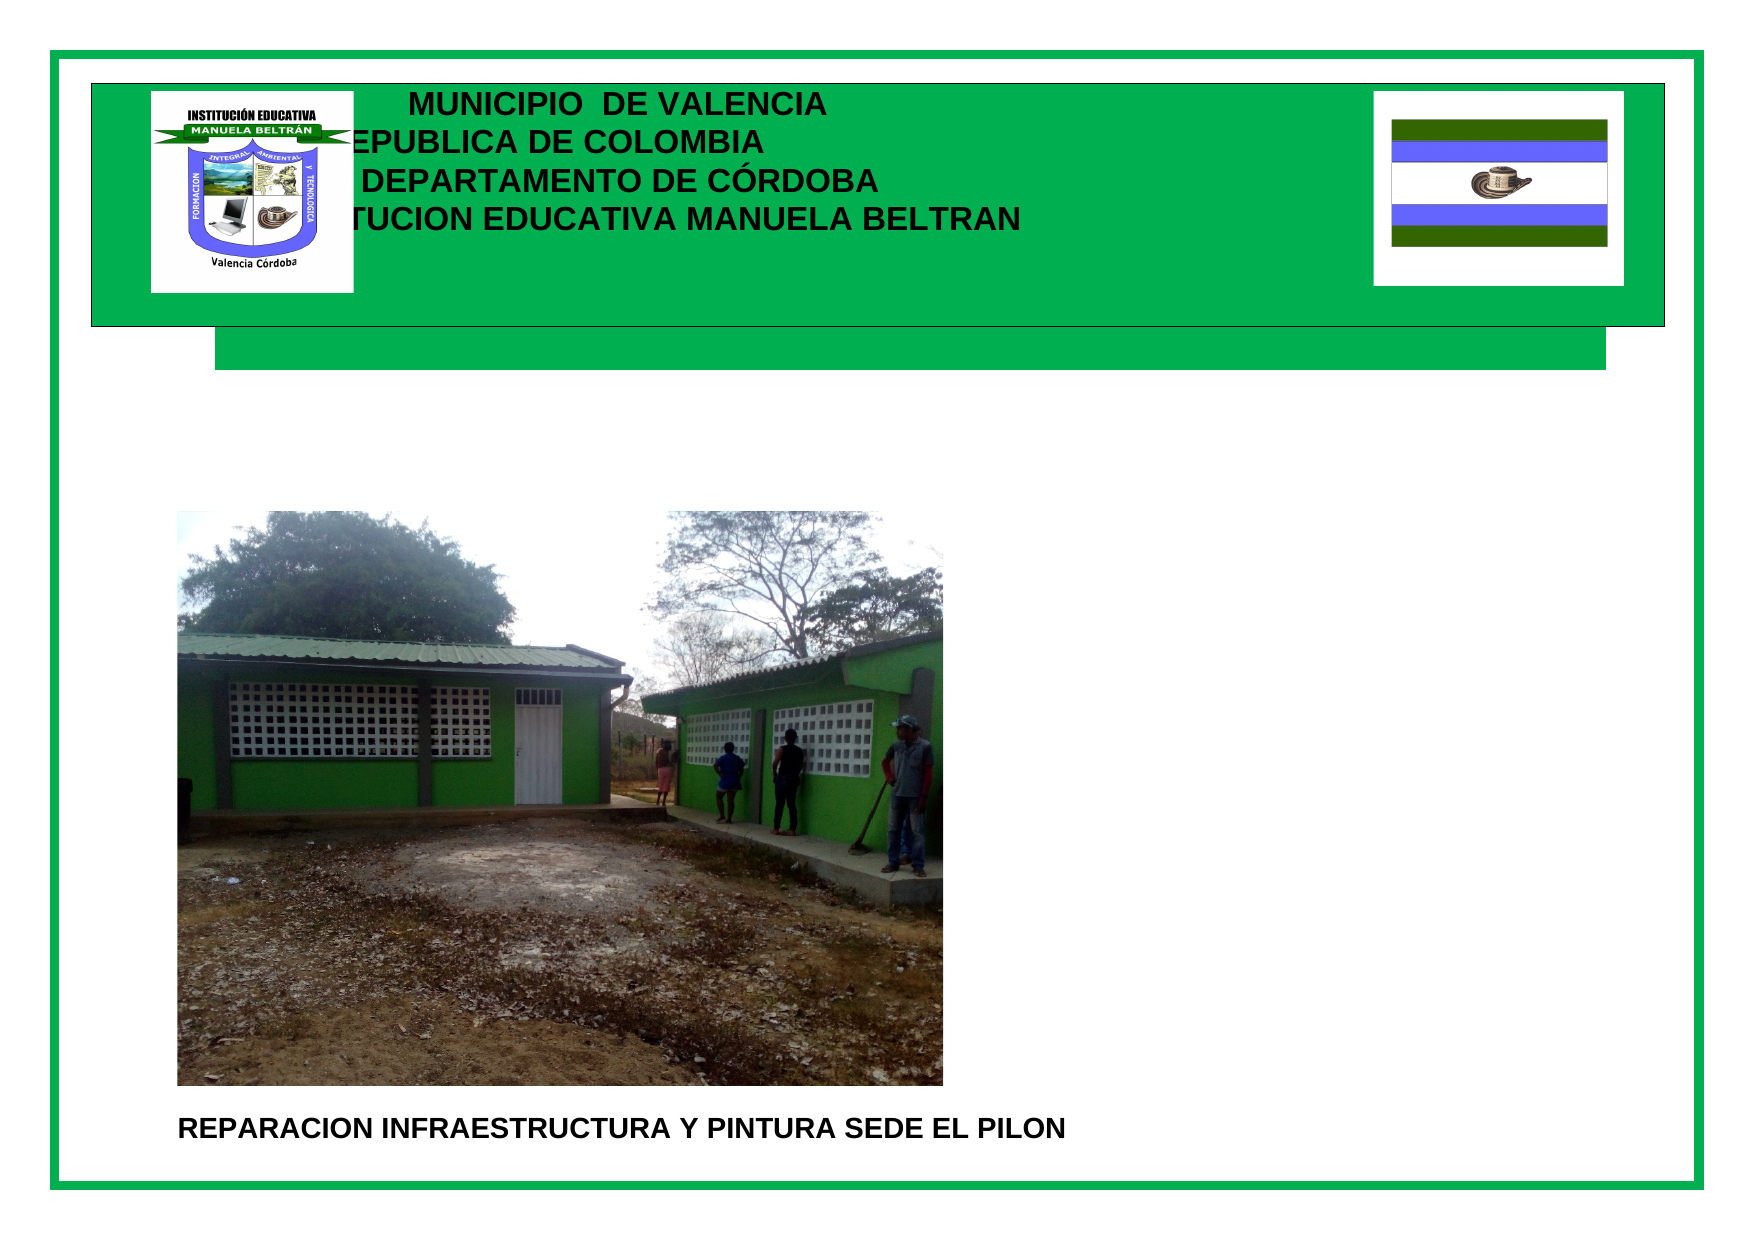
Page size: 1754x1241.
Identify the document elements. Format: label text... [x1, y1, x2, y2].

text REPARACION INFRAESTRUCTURA Y PINTURA SEDE EL PILON [177, 1111, 1606, 1144]
